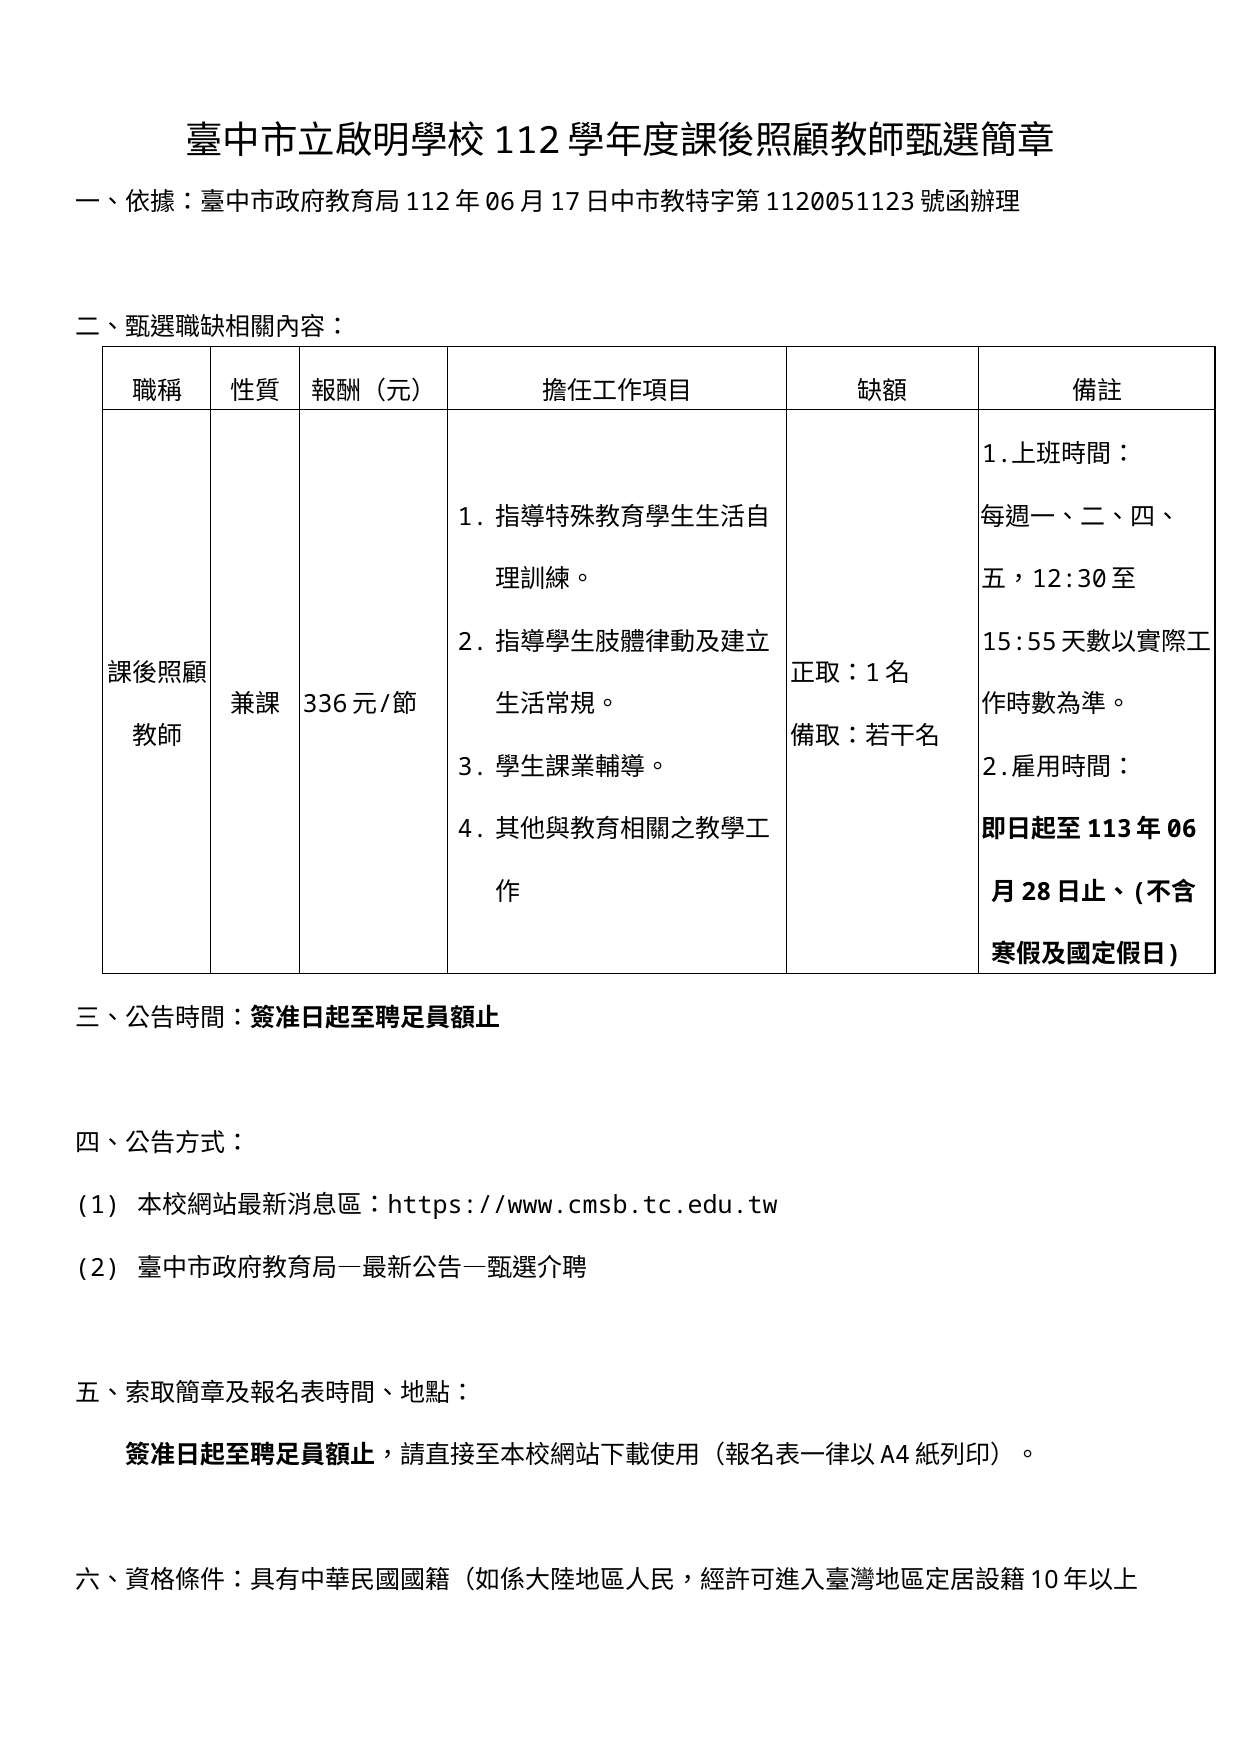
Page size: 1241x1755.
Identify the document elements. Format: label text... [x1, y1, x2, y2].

text 二、甄選職缺相關內容： [75, 283, 1165, 346]
table_header 缺額 [787, 347, 978, 409]
text 一、依據：臺中市政府教育局112年06月17日中市教特字第1120051123號函辦理 [75, 158, 1165, 221]
table_header 備註 [979, 347, 1214, 409]
text 三、公告時間：簽准日起至聘足員額止 [75, 974, 1165, 1036]
table_header 報酬（元） [300, 347, 447, 409]
text 簽准日起至聘足員額止，請直接至本校網站下載使用（報名表一律以A4紙列印）。 [125, 1411, 1165, 1474]
table_cell 336元/節 [300, 410, 447, 973]
list 本校網站最新消息區：https://www.cmsb.tc.edu.tw [75, 1161, 1165, 1224]
table_cell 1.上班時間： 每週一、二、四、五，12:30至15:55天數以實際工作時數為準。 2.雇用時間： 即日起至113年06月28日止、(不含寒假及國定假日) [979, 410, 1214, 973]
table_header 職稱 [103, 347, 210, 409]
table_cell 課後照顧教師 [103, 410, 210, 973]
text 臺中市立啟明學校112學年度課後照顧教師甄選簡章 [75, 96, 1165, 158]
table_cell 指導特殊教育學生生活自理訓練。 指導學生肢體律動及建立生活常規。 學生課業輔導。 其他與教育相關之教學工作 [448, 410, 786, 973]
text 四、公告方式： [75, 1099, 1165, 1161]
table_header 性質 [211, 347, 299, 409]
table_cell 兼課 [211, 410, 299, 973]
list 臺中市政府教育局—最新公告—甄選介聘 [75, 1224, 1165, 1286]
table_header 擔任工作項目 [448, 347, 786, 409]
text 六、資格條件：具有中華民國國籍（如係大陸地區人民，經許可進入臺灣地區定居設籍10年以上 [75, 1536, 1165, 1599]
text 五、索取簡章及報名表時間、地點： [75, 1349, 1165, 1411]
table_cell 正取：1名 備取：若干名 [787, 410, 978, 973]
